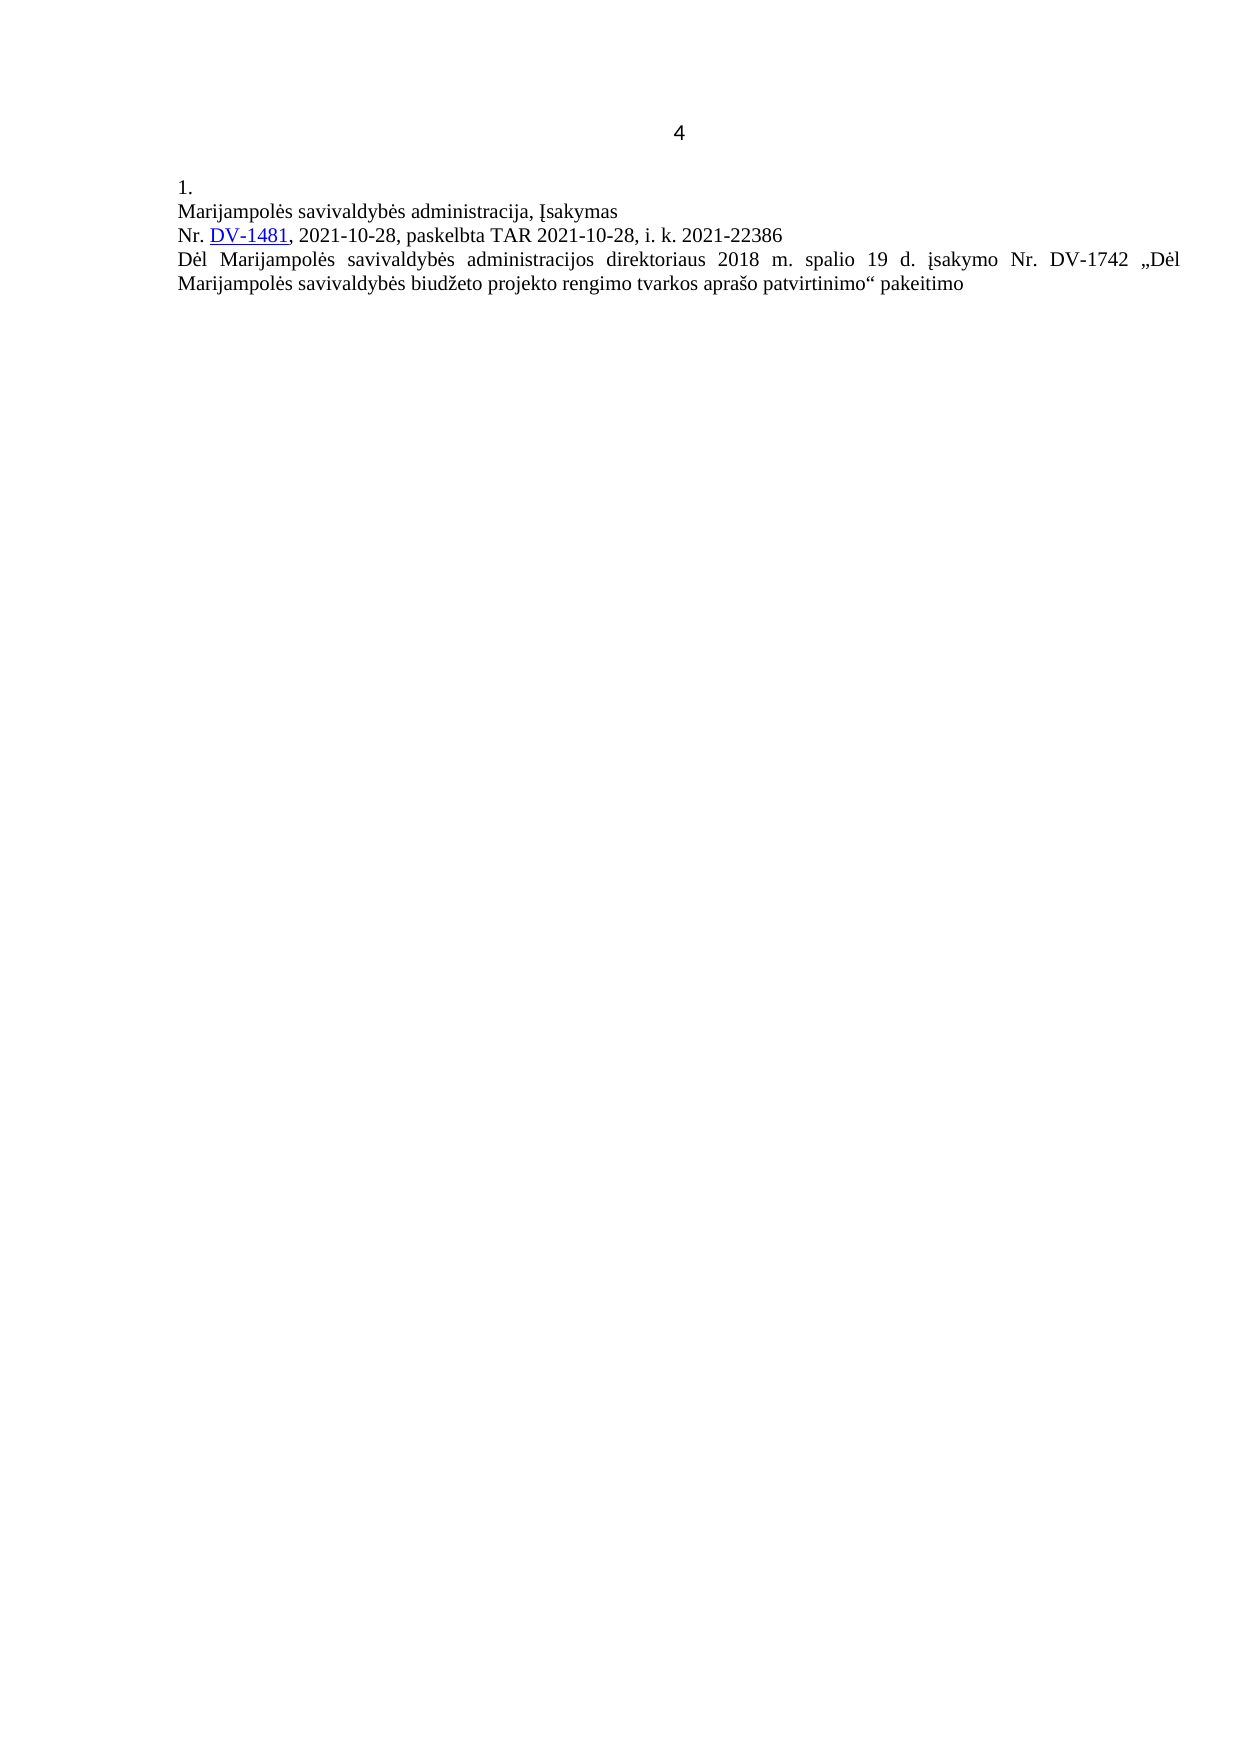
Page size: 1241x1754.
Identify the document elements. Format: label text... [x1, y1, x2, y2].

text Nr. DV-1481, 2021-10-28, paskelbta TAR 2021-10-28, i. k. 2021-22386 [177, 223, 1181, 247]
text Dėl Marijampolės savivaldybės administracijos direktoriaus 2018 m. spalio 19 d. įsakymo Nr. DV-1742 „Dėl Marijampolės savivaldybės biudžeto projekto rengimo tvarkos aprašo patvirtinimo“ pakeitimo [177, 247, 1181, 295]
text Marijampolės savivaldybės administracija, Įsakymas [177, 199, 1181, 223]
text 1. [177, 175, 1181, 199]
